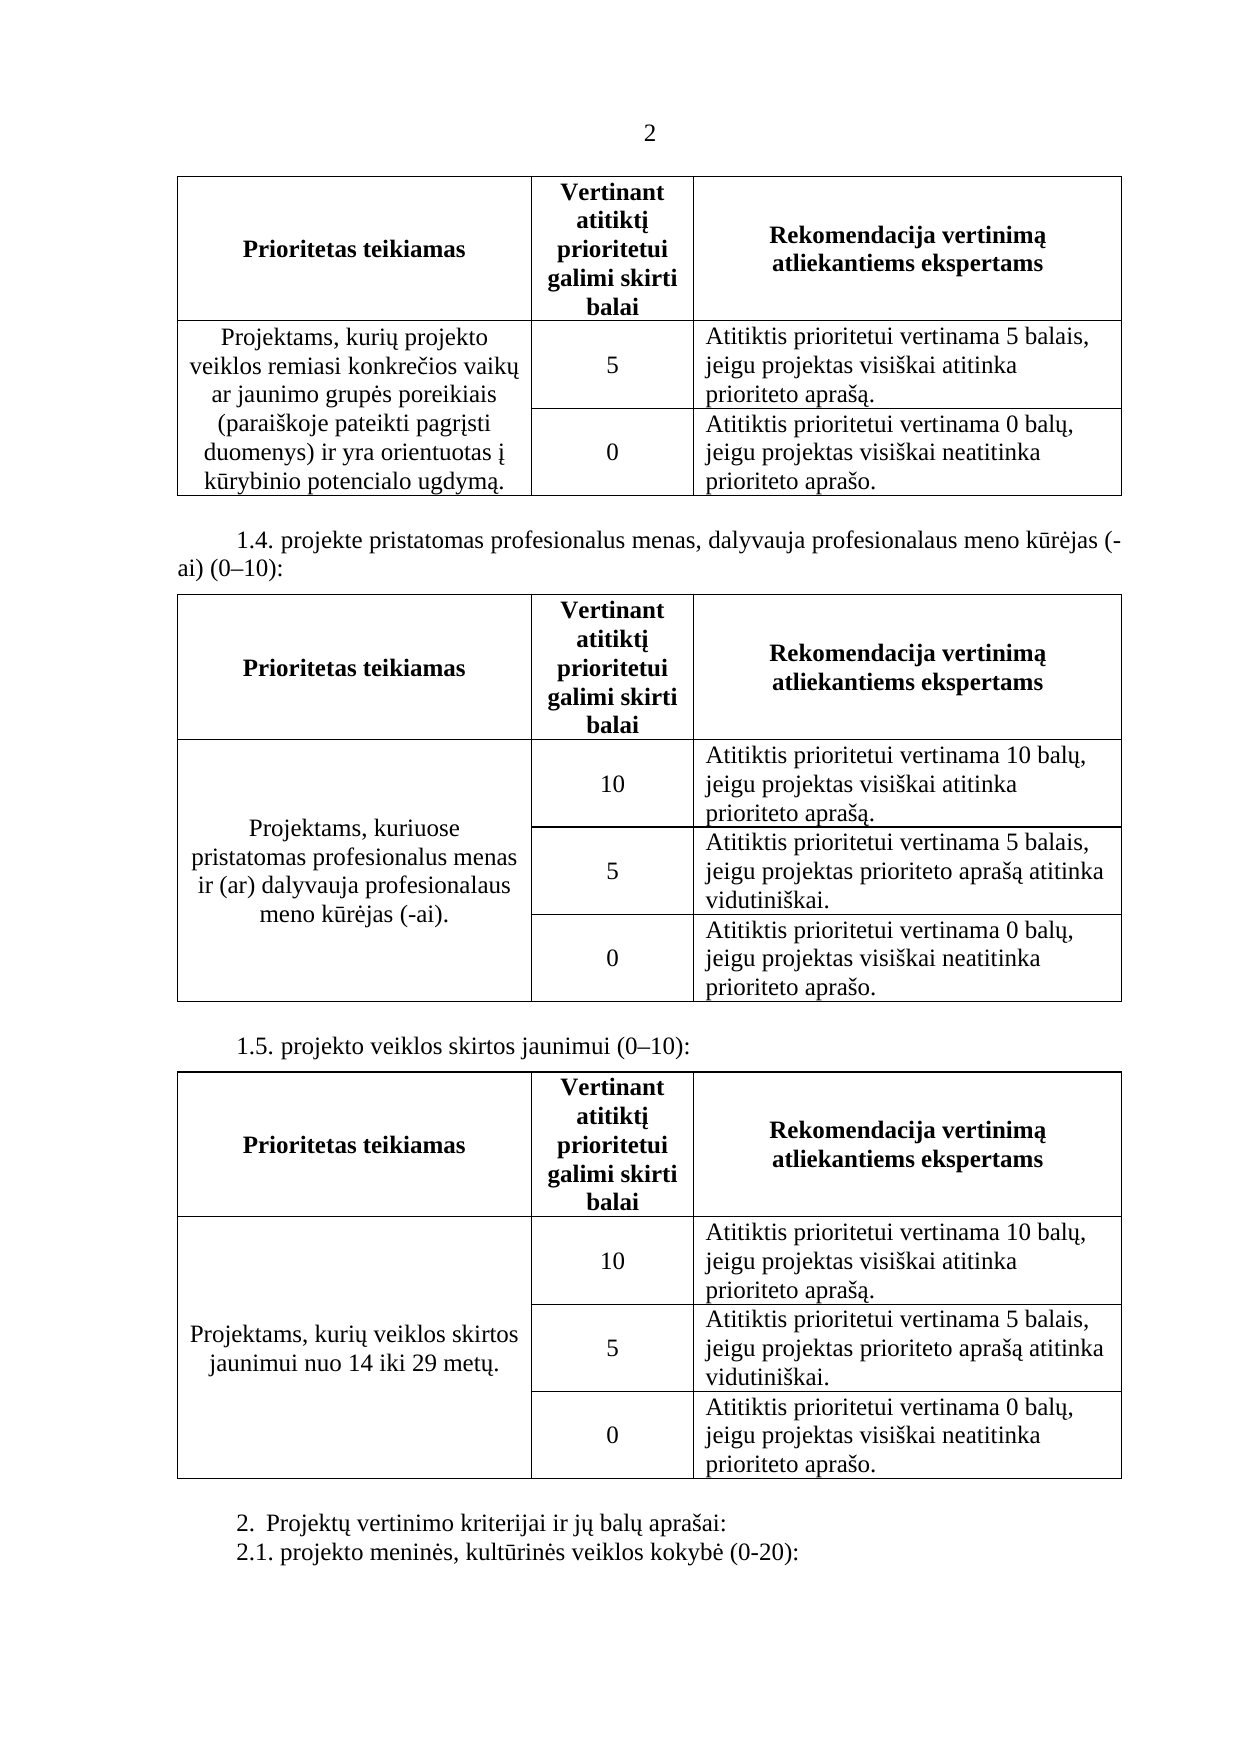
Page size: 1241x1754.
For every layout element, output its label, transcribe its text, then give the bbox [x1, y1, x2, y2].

table_cell 0 [532, 409, 693, 495]
table_cell Atitiktis prioritetui vertinama 5 balais, jeigu projektas prioriteto aprašą atitinka vidutiniškai. [694, 1305, 1121, 1391]
table_cell Projektams, kuriuose pristatomas profesionalus menas ir (ar) dalyvauja profesionalaus meno kūrėjas (-ai). [178, 740, 531, 1001]
table_cell 10 [532, 740, 693, 826]
table_cell Atitiktis prioritetui vertinama 10 balų, jeigu projektas visiškai atitinka prioriteto aprašą. [694, 740, 1121, 826]
text 1.4. projekte pristatomas profesionalus menas, dalyvauja profesionalaus meno kūrėjas (-ai) (0–10): [177, 525, 1122, 582]
table_header Rekomendacija vertinimą atliekantiems ekspertams [694, 177, 1121, 320]
table_header Rekomendacija vertinimą atliekantiems ekspertams [694, 1073, 1121, 1216]
table_cell 0 [532, 1392, 693, 1478]
table_cell 5 [532, 1305, 693, 1391]
table_header Prioritetas teikiamas [178, 177, 531, 320]
table_cell Atitiktis prioritetui vertinama 0 balų, jeigu projektas visiškai neatitinka prioriteto aprašo. [694, 915, 1121, 1001]
table_header Vertinant atitiktį prioritetui galimi skirti balai [532, 177, 693, 320]
table_header Vertinant atitiktį prioritetui galimi skirti balai [532, 1073, 693, 1216]
table_header Prioritetas teikiamas [178, 1073, 531, 1216]
table_cell Projektams, kurių projekto veiklos remiasi konkrečios vaikų ar jaunimo grupės poreikiais (paraiškoje pateikti pagrįsti duomenys) ir yra orientuotas į kūrybinio potencialo ugdymą. [178, 321, 531, 495]
table_header Prioritetas teikiamas [178, 595, 531, 739]
table_cell 5 [532, 828, 693, 914]
table_cell Atitiktis prioritetui vertinama 0 balų, jeigu projektas visiškai neatitinka prioriteto aprašo. [694, 409, 1121, 495]
table_header Vertinant atitiktį prioritetui galimi skirti balai [532, 595, 693, 739]
table_cell Atitiktis prioritetui vertinama 5 balais, jeigu projektas visiškai atitinka prioriteto aprašą. [694, 321, 1121, 408]
table_cell Atitiktis prioritetui vertinama 0 balų, jeigu projektas visiškai neatitinka prioriteto aprašo. [694, 1392, 1121, 1478]
table_cell 0 [532, 915, 693, 1001]
table_cell Atitiktis prioritetui vertinama 10 balų, jeigu projektas visiškai atitinka prioriteto aprašą. [694, 1217, 1121, 1303]
table_cell Projektams, kurių veiklos skirtos jaunimui nuo 14 iki 29 metų. [178, 1217, 531, 1478]
table_cell Atitiktis prioritetui vertinama 5 balais, jeigu projektas prioriteto aprašą atitinka vidutiniškai. [694, 828, 1121, 914]
text 2.1. projekto meninės, kultūrinės veiklos kokybė (0-20): [177, 1537, 1122, 1565]
text 1.5. projekto veiklos skirtos jaunimui (0–10): [177, 1031, 1122, 1059]
text 2. Projektų vertinimo kriterijai ir jų balų aprašai: [177, 1508, 1122, 1537]
table_header Rekomendacija vertinimą atliekantiems ekspertams [694, 595, 1121, 739]
table_cell 5 [532, 321, 693, 408]
table_cell 10 [532, 1217, 693, 1303]
